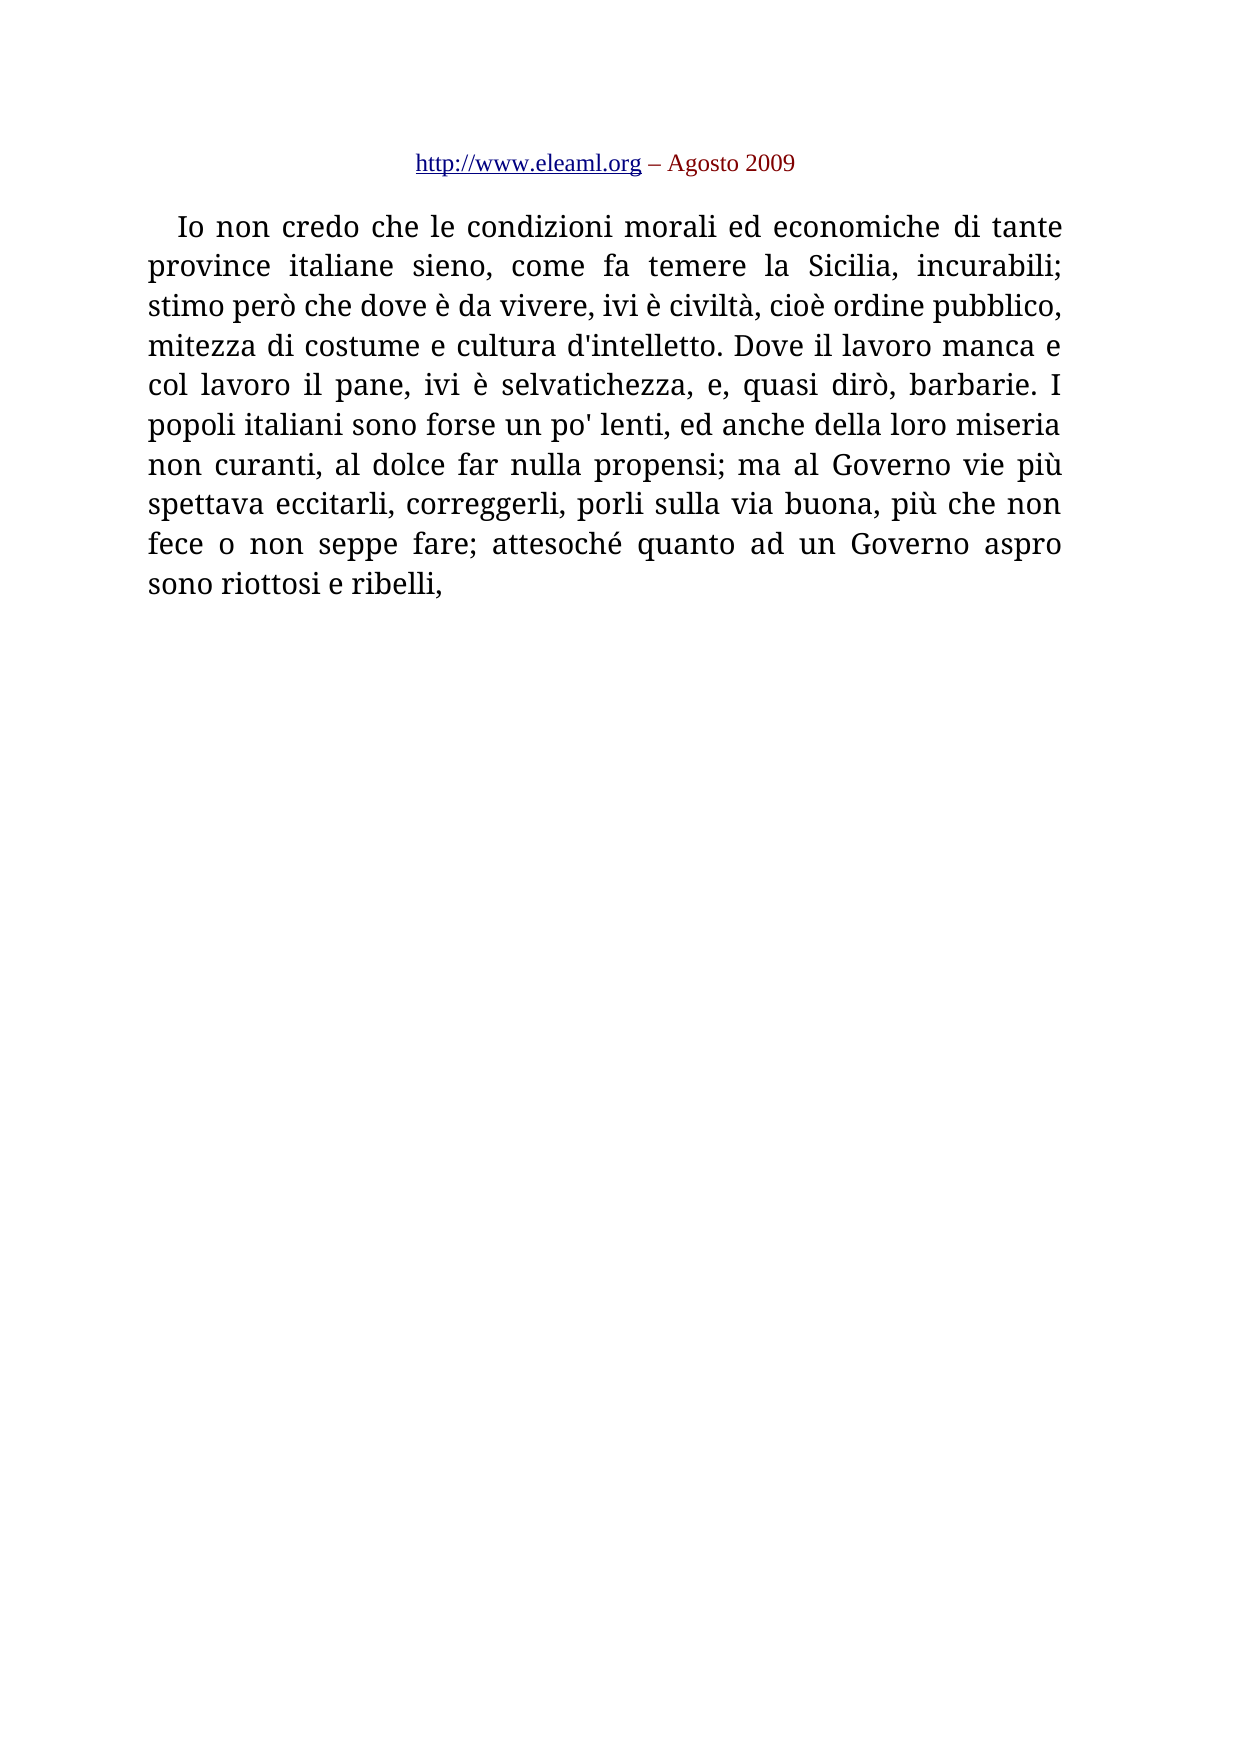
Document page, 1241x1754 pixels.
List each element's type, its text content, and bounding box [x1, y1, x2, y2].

text Io non credo che le condizioni morali ed economiche di tante province italiane sieno, come fa temere la Sicilia, incurabili; stimo però che dove è da vivere, ivi è civiltà, cioè ordine pubblico, mitezza di costume e cultura d'intelletto. Dove il lavoro manca e col lavoro il pane, ivi è selvatichezza, e, quasi dirò, barbarie. I popoli italiani sono forse un po' lenti, ed anche della loro miseria non curanti, al dolce far nulla propensi; ma al Governo vie più spettava eccitarli, correggerli, porli sulla via buona, più che non fece o non seppe fare; attesoché quanto ad un Governo aspro sono riottosi e ribelli, [148, 206, 1063, 603]
